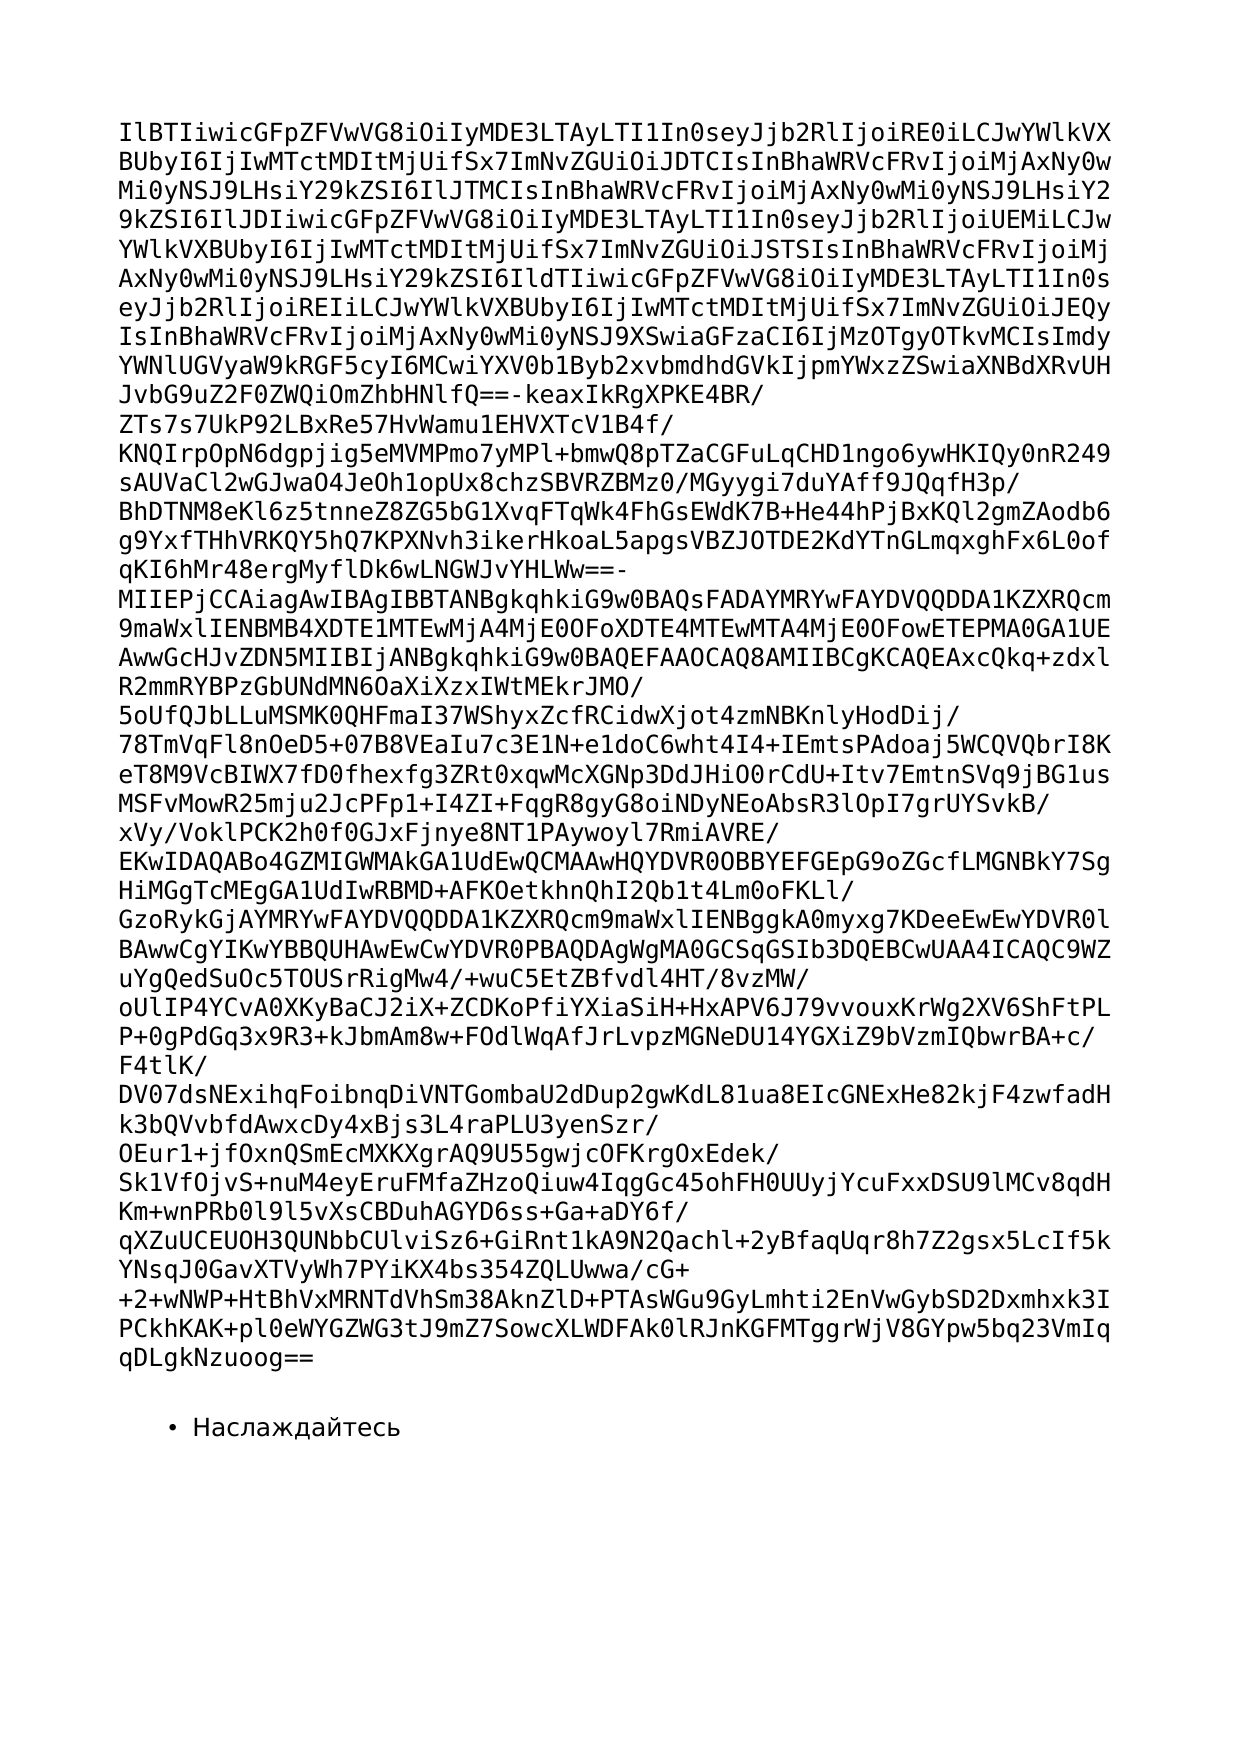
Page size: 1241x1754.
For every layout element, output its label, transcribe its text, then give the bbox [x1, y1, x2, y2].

text IlBTIiwicGFpZFVwVG8iOiIyMDE3LTAyLTI1In0seyJjb2RlIjoiRE0iLCJwYWlkVXBUbyI6IjIwMTctMDItMjUifSx7ImNvZGUiOiJDTCIsInBhaWRVcFRvIjoiMjAxNy0wMi0yNSJ9LHsiY29kZSI6IlJTMCIsInBhaWRVcFRvIjoiMjAxNy0wMi0yNSJ9LHsiY29kZSI6IlJDIiwicGFpZFVwVG8iOiIyMDE3LTAyLTI1In0seyJjb2RlIjoiUEMiLCJwYWlkVXBUbyI6IjIwMTctMDItMjUifSx7ImNvZGUiOiJSTSIsInBhaWRVcFRvIjoiMjAxNy0wMi0yNSJ9LHsiY29kZSI6IldTIiwicGFpZFVwVG8iOiIyMDE3LTAyLTI1In0seyJjb2RlIjoiREIiLCJwYWlkVXBUbyI6IjIwMTctMDItMjUifSx7ImNvZGUiOiJEQyIsInBhaWRVcFRvIjoiMjAxNy0wMi0yNSJ9XSwiaGFzaCI6IjMzOTgyOTkvMCIsImdyYWNlUGVyaW9kRGF5cyI6MCwiYXV0b1Byb2xvbmdhdGVkIjpmYWxzZSwiaXNBdXRvUHJvbG9uZ2F0ZWQiOmZhbHNlfQ==-keaxIkRgXPKE4BR/ZTs7s7UkP92LBxRe57HvWamu1EHVXTcV1B4f/KNQIrpOpN6dgpjig5eMVMPmo7yMPl+bmwQ8pTZaCGFuLqCHD1ngo6ywHKIQy0nR249sAUVaCl2wGJwaO4JeOh1opUx8chzSBVRZBMz0/MGyygi7duYAff9JQqfH3p/BhDTNM8eKl6z5tnneZ8ZG5bG1XvqFTqWk4FhGsEWdK7B+He44hPjBxKQl2gmZAodb6g9YxfTHhVRKQY5hQ7KPXNvh3ikerHkoaL5apgsVBZJOTDE2KdYTnGLmqxghFx6L0ofqKI6hMr48ergMyflDk6wLNGWJvYHLWw==-MIIEPjCCAiagAwIBAgIBBTANBgkqhkiG9w0BAQsFADAYMRYwFAYDVQQDDA1KZXRQcm9maWxlIENBMB4XDTE1MTEwMjA4MjE0OFoXDTE4MTEwMTA4MjE0OFowETEPMA0GA1UEAwwGcHJvZDN5MIIBIjANBgkqhkiG9w0BAQEFAAOCAQ8AMIIBCgKCAQEAxcQkq+zdxlR2mmRYBPzGbUNdMN6OaXiXzxIWtMEkrJMO/5oUfQJbLLuMSMK0QHFmaI37WShyxZcfRCidwXjot4zmNBKnlyHodDij/78TmVqFl8nOeD5+07B8VEaIu7c3E1N+e1doC6wht4I4+IEmtsPAdoaj5WCQVQbrI8KeT8M9VcBIWX7fD0fhexfg3ZRt0xqwMcXGNp3DdJHiO0rCdU+Itv7EmtnSVq9jBG1usMSFvMowR25mju2JcPFp1+I4ZI+FqgR8gyG8oiNDyNEoAbsR3lOpI7grUYSvkB/xVy/VoklPCK2h0f0GJxFjnye8NT1PAywoyl7RmiAVRE/EKwIDAQABo4GZMIGWMAkGA1UdEwQCMAAwHQYDVR0OBBYEFGEpG9oZGcfLMGNBkY7SgHiMGgTcMEgGA1UdIwRBMD+AFKOetkhnQhI2Qb1t4Lm0oFKLl/GzoRykGjAYMRYwFAYDVQQDDA1KZXRQcm9maWxlIENBggkA0myxg7KDeeEwEwYDVR0lBAwwCgYIKwYBBQUHAwEwCwYDVR0PBAQDAgWgMA0GCSqGSIb3DQEBCwUAA4ICAQC9WZuYgQedSuOc5TOUSrRigMw4/+wuC5EtZBfvdl4HT/8vzMW/oUlIP4YCvA0XKyBaCJ2iX+ZCDKoPfiYXiaSiH+HxAPV6J79vvouxKrWg2XV6ShFtPLP+0gPdGq3x9R3+kJbmAm8w+FOdlWqAfJrLvpzMGNeDU14YGXiZ9bVzmIQbwrBA+c/F4tlK/DV07dsNExihqFoibnqDiVNTGombaU2dDup2gwKdL81ua8EIcGNExHe82kjF4zwfadHk3bQVvbfdAwxcDy4xBjs3L4raPLU3yenSzr/OEur1+jfOxnQSmEcMXKXgrAQ9U55gwjcOFKrgOxEdek/Sk1VfOjvS+nuM4eyEruFMfaZHzoQiuw4IqgGc45ohFH0UUyjYcuFxxDSU9lMCv8qdHKm+wnPRb0l9l5vXsCBDuhAGYD6ss+Ga+aDY6f/qXZuUCEUOH3QUNbbCUlviSz6+GiRnt1kA9N2Qachl+2yBfaqUqr8h7Z2gsx5LcIf5kYNsqJ0GavXTVyWh7PYiKX4bs354ZQLUwwa/cG++2+wNWP+HtBhVxMRNTdVhSm38AknZlD+PTAsWGu9GyLmhti2EnVwGybSD2Dxmhxk3IPCkhKAK+pl0eWYGZWG3tJ9mZ7SowcXLWDFAk0lRJnKGFMTggrWjV8GYpw5bq23VmIqqDLgkNzuoog== [118, 118, 1122, 1372]
list Наслаждайтесь [177, 1413, 1122, 1443]
